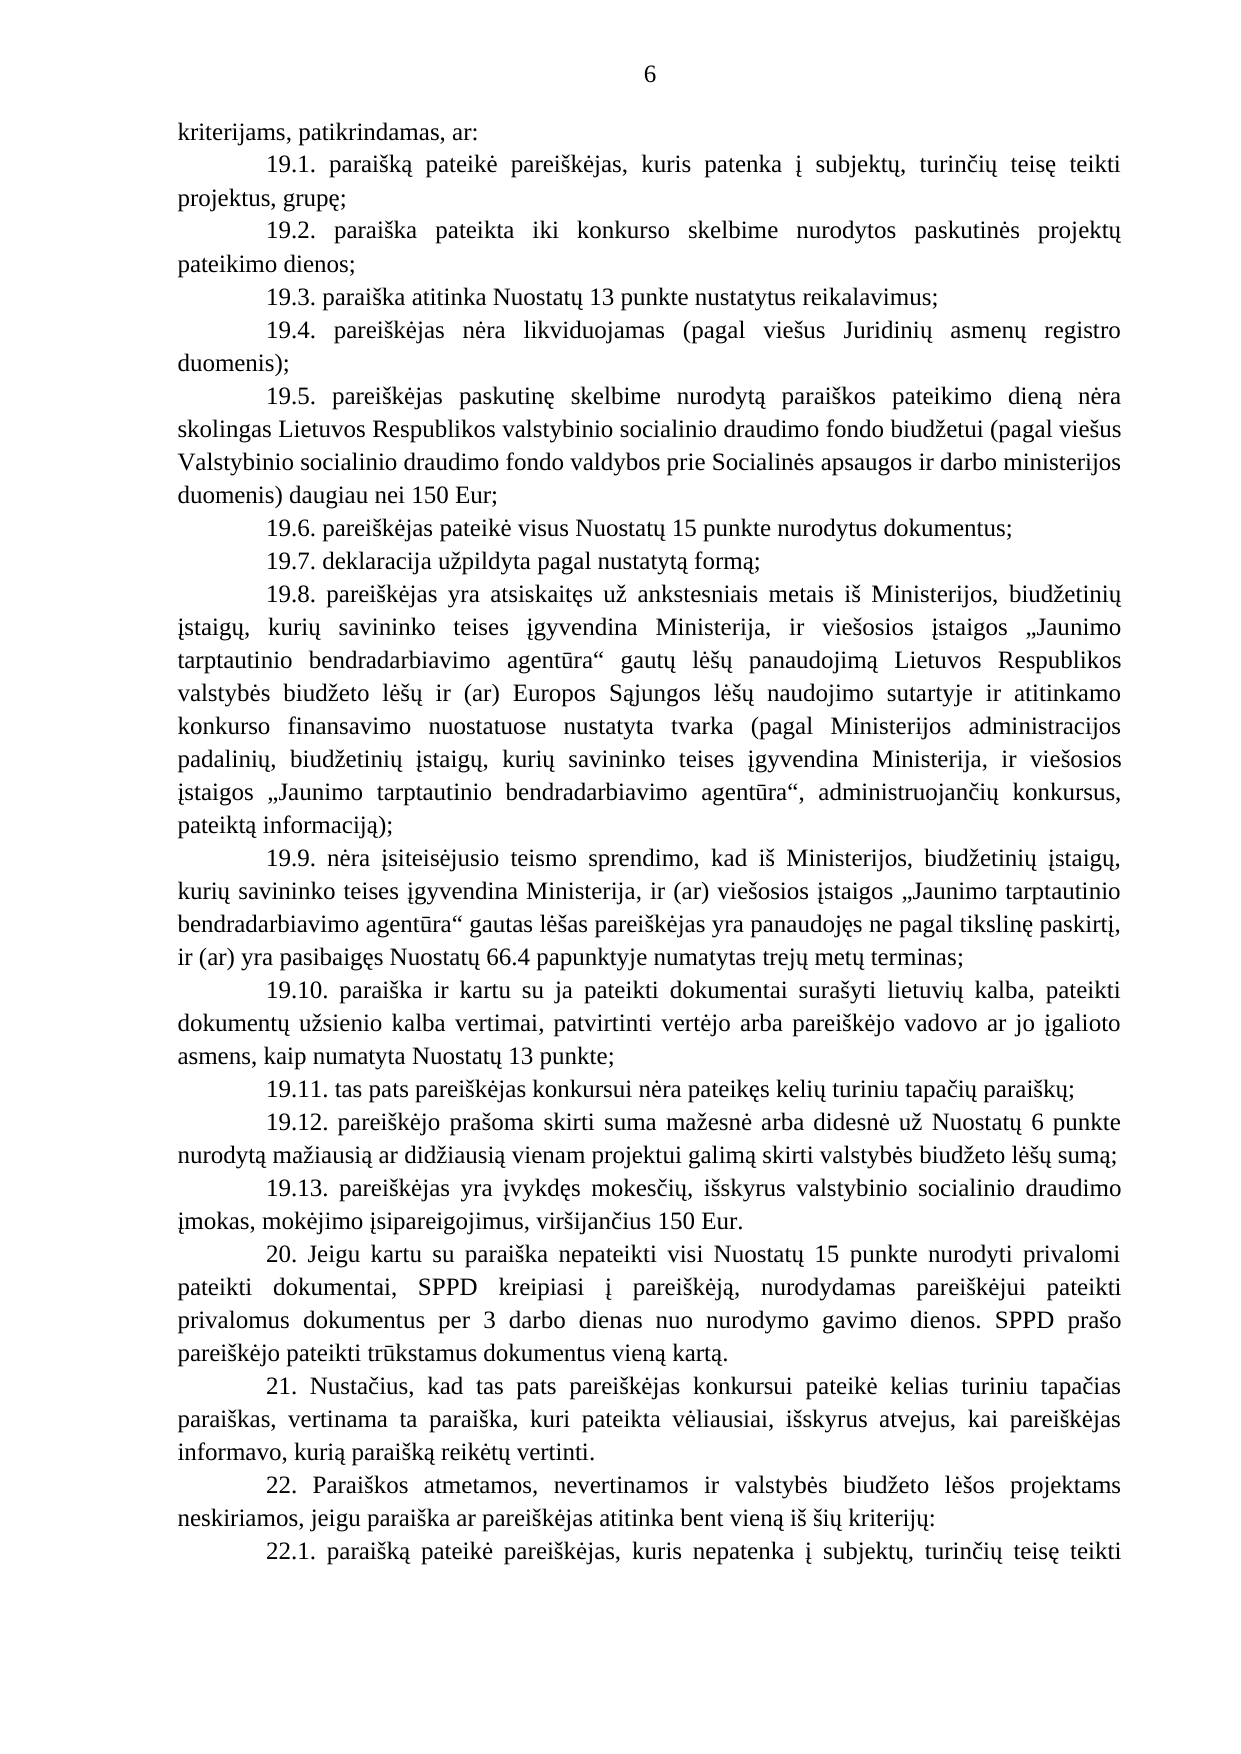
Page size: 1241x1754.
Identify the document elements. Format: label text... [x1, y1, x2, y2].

text 22.1. paraišką pateikė pareiškėjas, kuris nepatenka į subjektų, turinčių teisę teikti [177, 1536, 1122, 1565]
text 19.10. paraiška ir kartu su ja pateikti dokumentai surašyti lietuvių kalba, pateikti dokumentų užsienio kalba vertimai, patvirtinti vertėjo arba pareiškėjo vadovo ar jo įgalioto asmens, kaip numatyta Nuostatų 13 punkte; [177, 975, 1122, 1070]
text 19.4. pareiškėjas nėra likviduojamas (pagal viešus Juridinių asmenų registro duomenis); [177, 315, 1122, 376]
text 19.12. pareiškėjo prašoma skirti suma mažesnė arba didesnė už Nuostatų 6 punkte nurodytą mažiausią ar didžiausią vienam projektui galimą skirti valstybės biudžeto lėšų sumą; [177, 1107, 1122, 1169]
text 19.1. paraišką pateikė pareiškėjas, kuris patenka į subjektų, turinčių teisę teikti projektus, grupę; [177, 149, 1122, 211]
text kriterijams, patikrindamas, ar: [177, 117, 1122, 145]
text 19.13. pareiškėjas yra įvykdęs mokesčių, išskyrus valstybinio socialinio draudimo įmokas, mokėjimo įsipareigojimus, viršijančius 150 Eur. [177, 1173, 1122, 1235]
text 19.8. pareiškėjas yra atsiskaitęs už ankstesniais metais iš Ministerijos, biudžetinių įstaigų, kurių savininko teises įgyvendina Ministerija, ir viešosios įstaigos „Jaunimo tarptautinio bendradarbiavimo agentūra“ gautų lėšų panaudojimą Lietuvos Respublikos valstybės biudžeto lėšų ir (ar) Europos Sąjungos lėšų naudojimo sutartyje ir atitinkamo konkurso finansavimo nuostatuose nustatyta tvarka (pagal Ministerijos administracijos padalinių, biudžetinių įstaigų, kurių savininko teises įgyvendina Ministerija, ir viešosios įstaigos „Jaunimo tarptautinio bendradarbiavimo agentūra“, administruojančių konkursus, pateiktą informaciją); [177, 579, 1122, 839]
text 19.2. paraiška pateikta iki konkurso skelbime nurodytos paskutinės projektų pateikimo dienos; [177, 216, 1122, 277]
text 19.9. nėra įsiteisėjusio teismo sprendimo, kad iš Ministerijos, biudžetinių įstaigų, kurių savininko teises įgyvendina Ministerija, ir (ar) viešosios įstaigos „Jaunimo tarptautinio bendradarbiavimo agentūra“ gautas lėšas pareiškėjas yra panaudojęs ne pagal tikslinę paskirtį, ir (ar) yra pasibaigęs Nuostatų 66.4 papunktyje numatytas trejų metų terminas; [177, 843, 1122, 971]
text 19.6. pareiškėjas pateikė visus Nuostatų 15 punkte nurodytus dokumentus; [177, 513, 1122, 542]
text 19.7. deklaracija užpildyta pagal nustatytą formą; [177, 546, 1122, 574]
text 19.11. tas pats pareiškėjas konkursui nėra pateikęs kelių turiniu tapačių paraiškų; [177, 1074, 1122, 1103]
text 19.3. paraiška atitinka Nuostatų 13 punkte nustatytus reikalavimus; [177, 282, 1122, 310]
text 21. Nustačius, kad tas pats pareiškėjas konkursui pateikė kelias turiniu tapačias paraiškas, vertinama ta paraiška, kuri pateikta vėliausiai, išskyrus atvejus, kai pareiškėjas informavo, kurią paraišką reikėtų vertinti. [177, 1371, 1122, 1466]
text 20. Jeigu kartu su paraiška nepateikti visi Nuostatų 15 punkte nurodyti privalomi pateikti dokumentai, SPPD kreipiasi į pareiškėją, nurodydamas pareiškėjui pateikti privalomus dokumentus per 3 darbo dienas nuo nurodymo gavimo dienos. SPPD prašo pareiškėjo pateikti trūkstamus dokumentus vieną kartą. [177, 1239, 1122, 1367]
text 22. Paraiškos atmetamos, nevertinamos ir valstybės biudžeto lėšos projektams neskiriamos, jeigu paraiška ar pareiškėjas atitinka bent vieną iš šių kriterijų: [177, 1470, 1122, 1532]
text 19.5. pareiškėjas paskutinę skelbime nurodytą paraiškos pateikimo dieną nėra skolingas Lietuvos Respublikos valstybinio socialinio draudimo fondo biudžetui (pagal viešus Valstybinio socialinio draudimo fondo valdybos prie Socialinės apsaugos ir darbo ministerijos duomenis) daugiau nei 150 Eur; [177, 381, 1122, 508]
